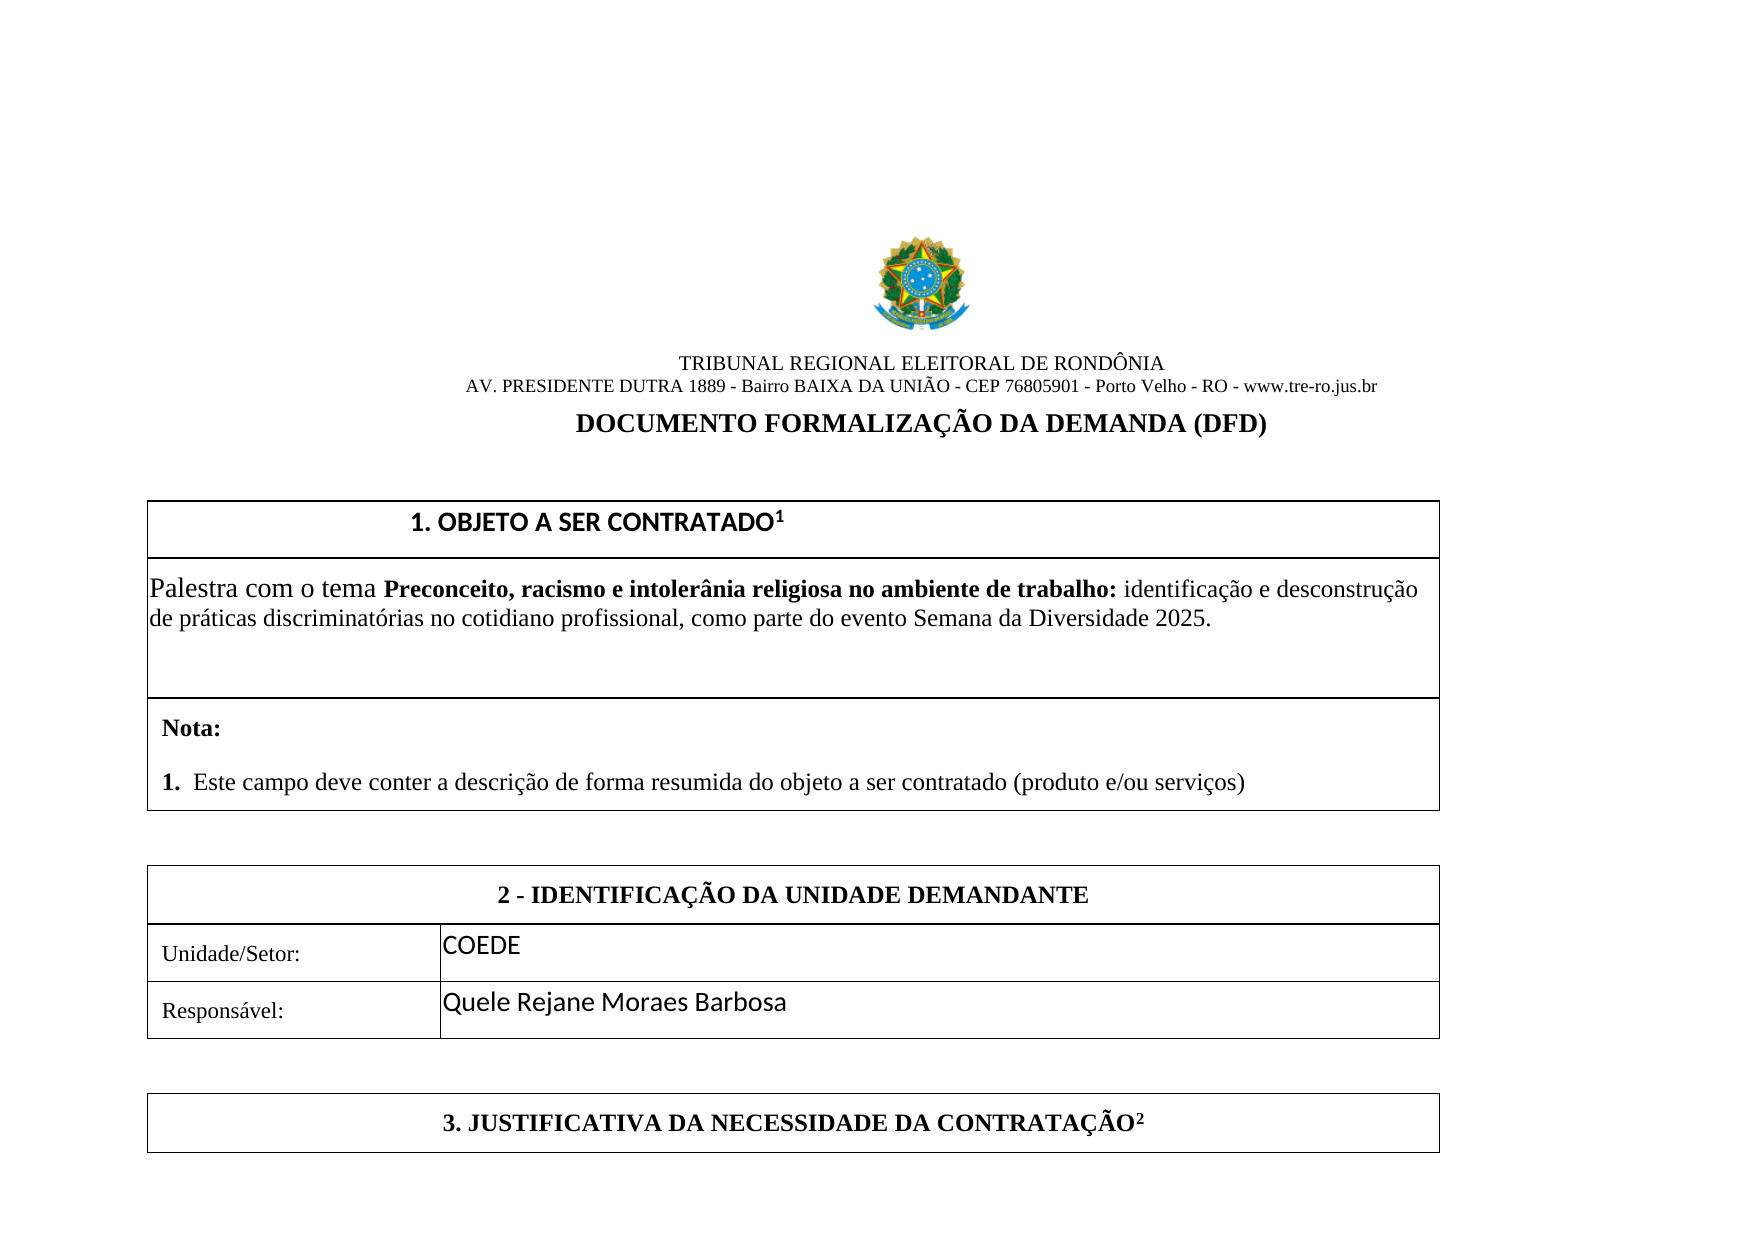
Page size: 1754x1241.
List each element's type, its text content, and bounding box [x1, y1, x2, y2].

text AV. PRESIDENTE DUTRA 1889 - Bairro BAIXA DA UNIÃO - CEP 76805901 - Porto Velho - RO - www.tre-ro.jus.br [148, 375, 1696, 396]
table_cell Unidade/Setor: [148, 925, 440, 981]
table_cell Quele Rejane Moraes Barbosa [441, 982, 1439, 1038]
text TRIBUNAL REGIONAL ELEITORAL DE RONDÔNIA [148, 351, 1696, 375]
table_header 1. OBJETO A SER CONTRATADO1 [148, 502, 1439, 557]
table_cell Nota: 1. Este campo deve conter a descrição de forma resumida do objeto a ser contratado (produto e/ou serviços) [148, 699, 1439, 810]
table_header 3. JUSTIFICATIVA DA NECESSIDADE DA CONTRATAÇÃO2 [148, 1094, 1439, 1151]
table_cell COEDE [441, 925, 1439, 981]
table_cell Palestra com o tema Preconceito, racismo e intolerânia religiosa no ambiente de trabalho: identificação e desconstrução de práticas discriminatórias no cotidiano profissional, como parte do evento Semana da Diversidade 2025. [148, 559, 1439, 697]
text DOCUMENTO FORMALIZAÇÃO DA DEMANDA (DFD) [148, 407, 1696, 438]
table_header 2 - IDENTIFICAÇÃO DA UNIDADE DEMANDANTE [148, 866, 1439, 923]
table_cell Responsável: [148, 982, 440, 1038]
